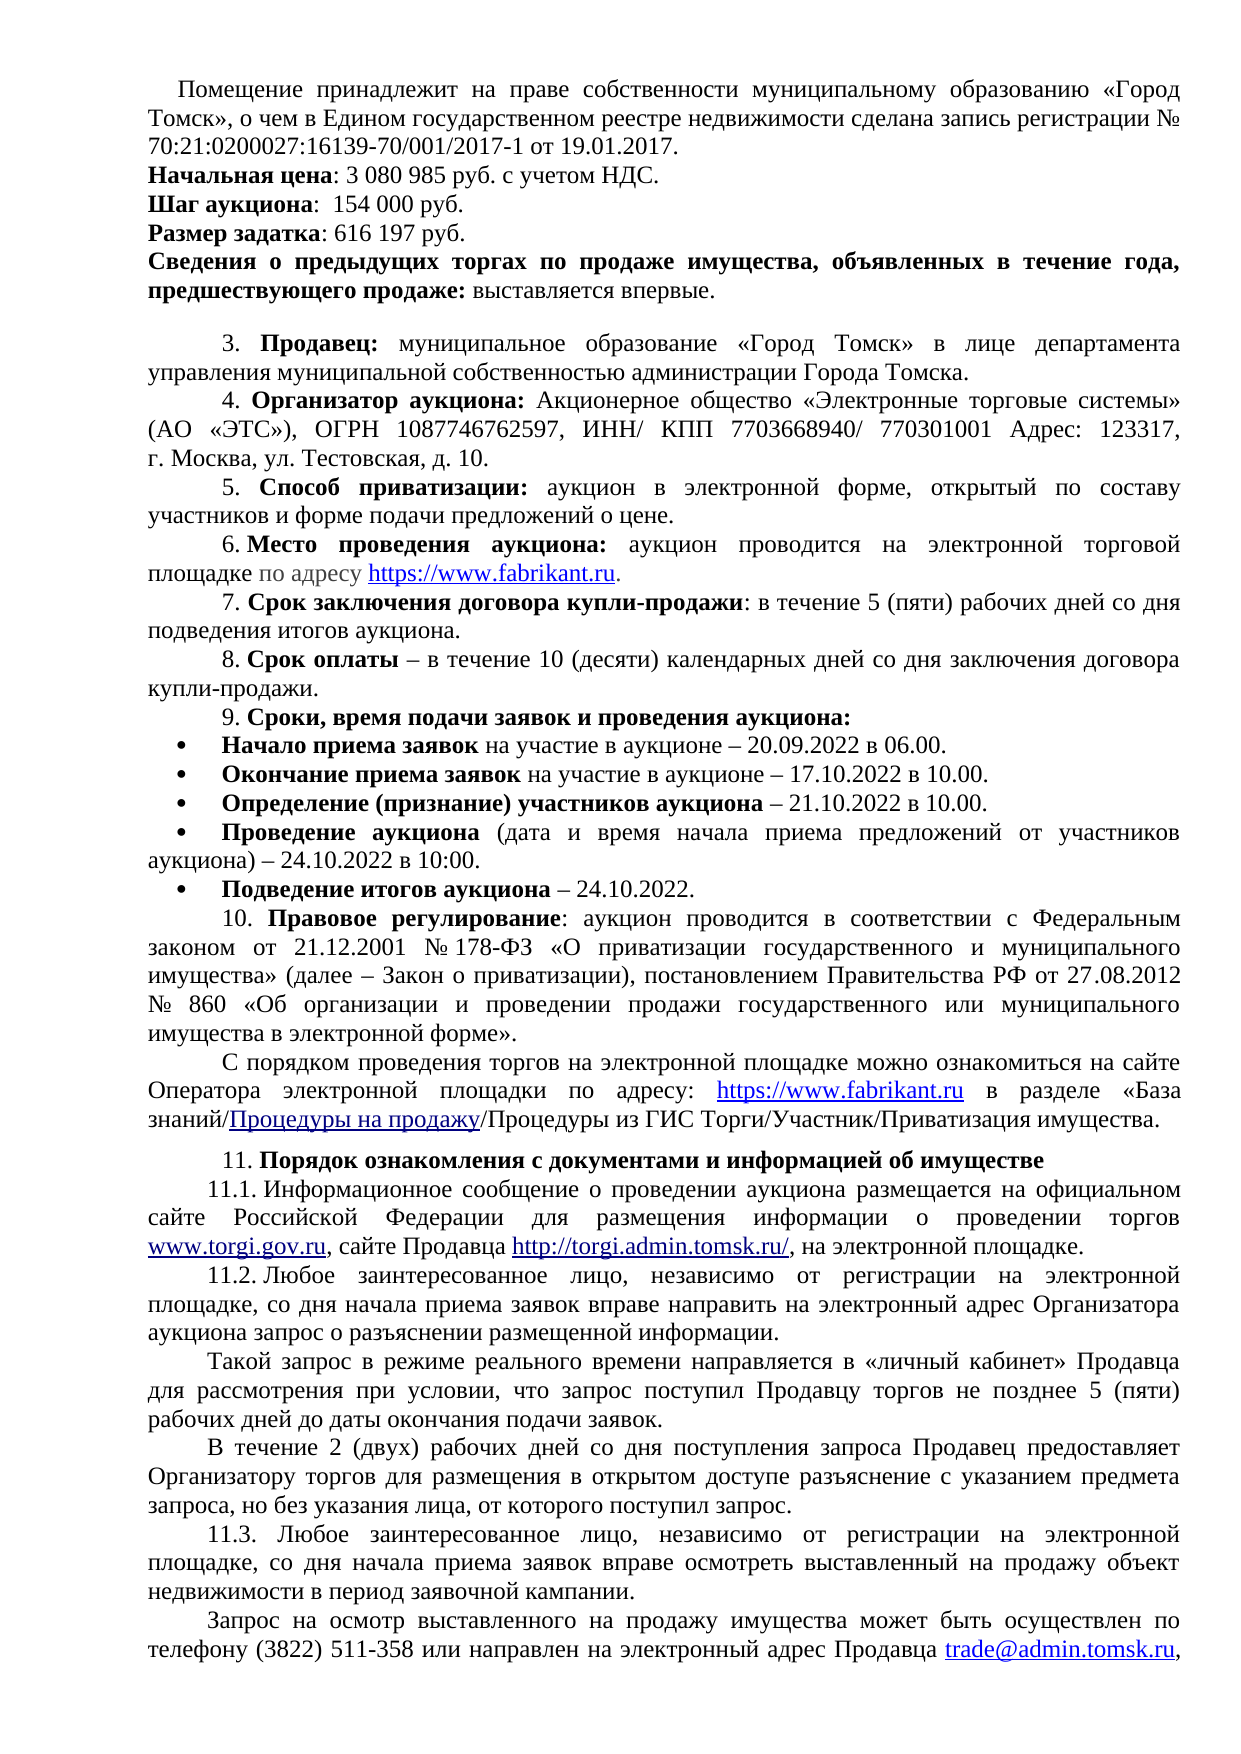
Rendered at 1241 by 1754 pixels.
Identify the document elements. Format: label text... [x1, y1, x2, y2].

text 11. Порядок ознакомления с документами и информацией об имуществе [148, 1145, 1181, 1174]
text Помещение принадлежит на праве собственности муниципальному образованию «Город Томск», о чем в Едином государственном реестре недвижимости сделана запись регистрации № 70:21:0200027:16139-70/001/2017-1 от 19.01.2017. [148, 74, 1181, 160]
list Окончание приема заявок на участие в аукционе – 17.10.2022 в 10.00. [148, 759, 1181, 788]
text 6. Место проведения аукциона: аукцион проводится на электронной торговой площадке по адресу https://www.fabrikant.ru. [148, 529, 1181, 587]
text 11.2. Любое заинтересованное лицо, независимо от регистрации на электронной площадке, со дня начала приема заявок вправе направить на электронный адрес Организатора аукциона запрос о разъяснении размещенной информации. [148, 1260, 1181, 1346]
text 9. Сроки, время подачи заявок и проведения аукциона: [148, 702, 1181, 730]
text Размер задатка: 616 197 руб. [148, 218, 1181, 246]
text 3. Продавец: муниципальное образование «Город Томск» в лице департамента управления муниципальной собственностью администрации Города Томска. [148, 328, 1181, 385]
text В течение 2 (двух) рабочих дней со дня поступления запроса Продавец предоставляет Организатору торгов для размещения в открытом доступе разъяснение с указанием предмета запроса, но без указания лица, от которого поступил запрос. [148, 1432, 1181, 1519]
text Сведения о предыдущих торгах по продаже имущества, объявленных в течение года, предшествующего продаже: выставляется впервые. [148, 246, 1181, 304]
text 4. Организатор аукциона: Акционерное общество «Электронные торговые системы» (АО «ЭТС»), ОГРН 1087746762597, ИНН/ КПП 7703668940/ 770301001 Адрес: 123317, г. Москва, ул. Тестовская, д. 10. [148, 385, 1181, 472]
list Подведение итогов аукциона – 24.10.2022. [148, 874, 1181, 903]
text Запрос на осмотр выставленного на продажу имущества может быть осуществлен по телефону (3822) 511-358 или направлен на электронный адрес Продавца trade@admin.tomsk.ru, [148, 1605, 1181, 1662]
text Такой запрос в режиме реального времени направляется в «личный кабинет» Продавца для рассмотрения при условии, что запрос поступил Продавцу торгов не позднее 5 (пяти) рабочих дней до даты окончания подачи заявок. [148, 1346, 1181, 1432]
text 5. Способ приватизации: аукцион в электронной форме, открытый по составу участников и форме подачи предложений о цене. [148, 472, 1181, 529]
text 11.1. Информационное сообщение о проведении аукциона размещается на официальном сайте Российской Федерации для размещения информации о проведении торгов www.torgi.gov.ru, сайте Продавца http://torgi.admin.tomsk.ru/, на электронной площадке. [148, 1174, 1181, 1260]
list Проведение аукциона (дата и время начала приема предложений от участников аукциона) – 24.10.2022 в 10:00. [148, 817, 1181, 874]
text 7. Срок заключения договора купли-продажи: в течение 5 (пяти) рабочих дней со дня подведения итогов аукциона. [148, 587, 1181, 644]
list Начало приема заявок на участие в аукционе – 20.09.2022 в 06.00. [148, 730, 1181, 759]
text Начальная цена: 3 080 985 руб. с учетом НДС. [148, 160, 1181, 189]
text С порядком проведения торгов на электронной площадке можно ознакомиться на сайте Оператора электронной площадки по адресу: https://www.fabrikant.ru в разделе «База знаний/Процедуры на продажу/Процедуры из ГИС Торги/Участник/Приватизация имущества. [148, 1047, 1181, 1133]
text 8. Срок оплаты – в течение 10 (десяти) календарных дней со дня заключения договора купли-продажи. [148, 644, 1181, 702]
text 11.3. Любое заинтересованное лицо, независимо от регистрации на электронной площадке, со дня начала приема заявок вправе осмотреть выставленный на продажу объект недвижимости в период заявочной кампании. [148, 1519, 1181, 1605]
list Определение (признание) участников аукциона – 21.10.2022 в 10.00. [148, 788, 1181, 817]
text 10. Правовое регулирование: аукцион проводится в соответствии с Федеральным законом от 21.12.2001 № 178-ФЗ «О приватизации государственного и муниципального имущества» (далее – Закон о приватизации), постановлением Правительства РФ от 27.08.2012 № 860 «Об организации и проведении продажи государственного или муниципального имущества в электронной форме». [148, 903, 1181, 1047]
text Шаг аукциона: 154 000 руб. [148, 189, 1181, 218]
